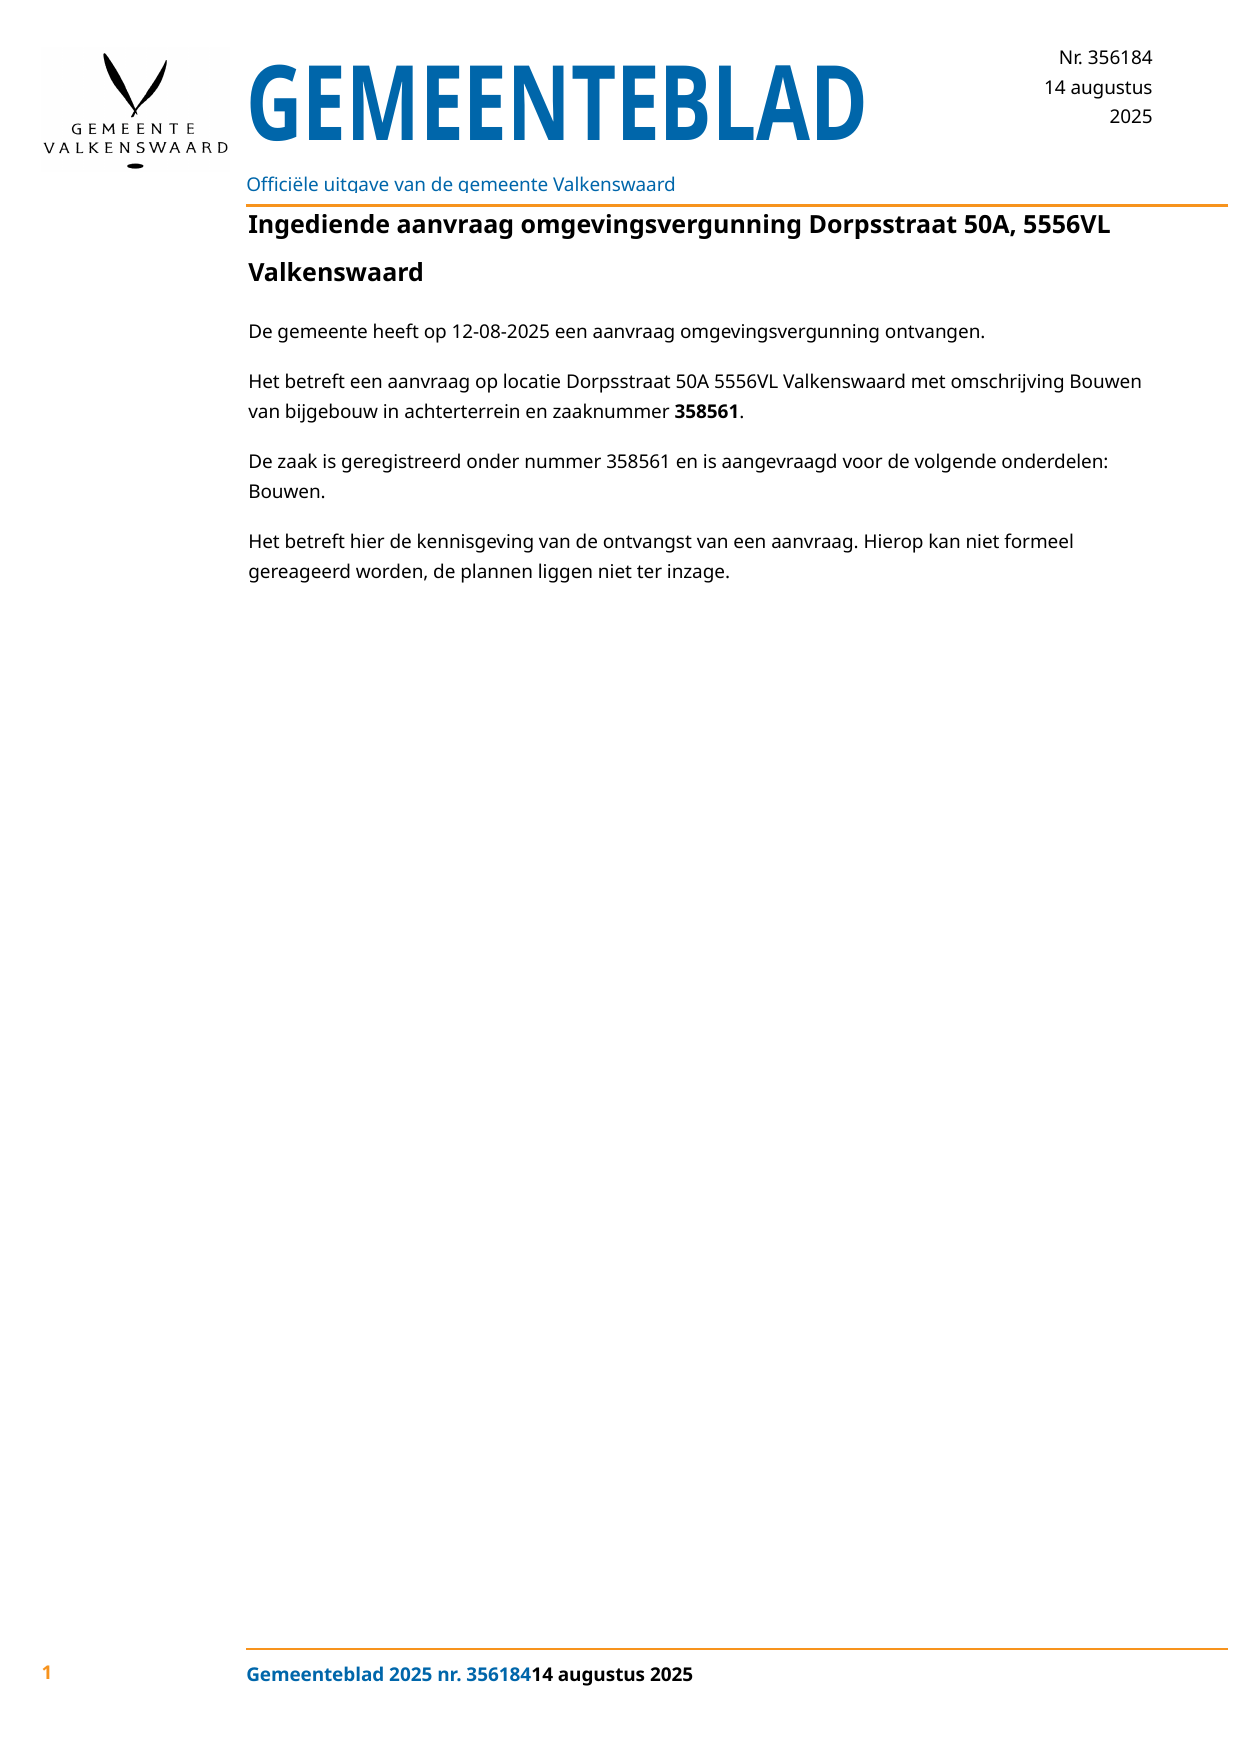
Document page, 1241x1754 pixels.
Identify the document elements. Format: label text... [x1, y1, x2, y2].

text De zaak is geregistreerd onder nummer 358561 en is aangevraagd voor de volgende onderdelen: Bouwen. [248, 448, 1152, 504]
text Het betreft een aanvraag op locatie Dorpsstraat 50A 5556VL Valkenswaard met omschrijving Bouwen van bijgebouw in achterterrein en zaaknummer 358561. [248, 368, 1152, 424]
text De gemeente heeft op 12-08-2025 een aanvraag omgevingsvergunning ontvangen. [248, 318, 1152, 344]
picture [41, 47, 231, 172]
text Ingediende aanvraag omgevingsvergunning Dorpsstraat 50A, 5556VL Valkenswaard [248, 207, 1152, 288]
text Het betreft hier de kennisgeving van de ontvangst van een aanvraag. Hierop kan niet formeel gereageerd worden, de plannen liggen niet ter inzage. [248, 528, 1152, 584]
